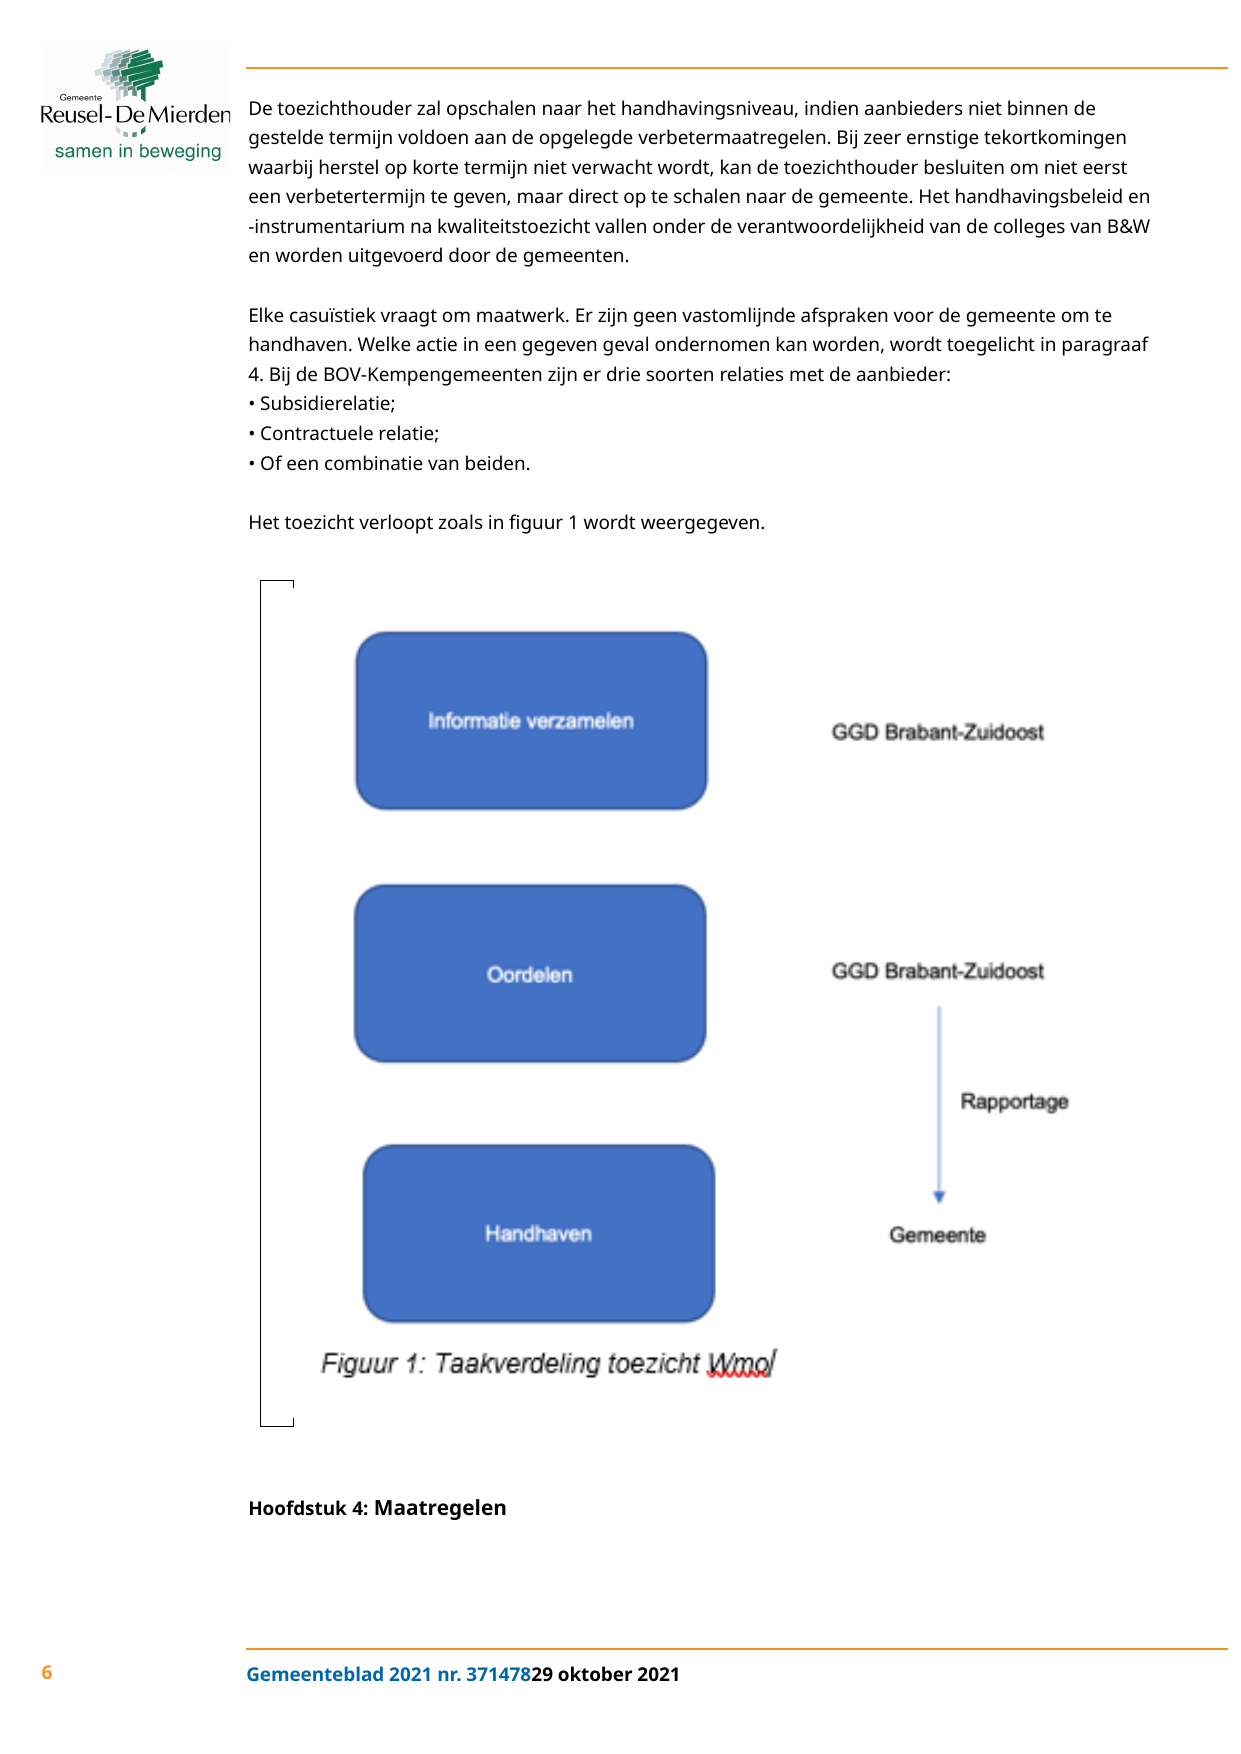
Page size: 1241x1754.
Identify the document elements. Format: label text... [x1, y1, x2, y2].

text Hoofdstuk 4: Maatregelen [248, 1493, 1152, 1522]
picture [41, 47, 231, 172]
text • Subsidierelatie; [248, 391, 1152, 416]
text • Contractuele relatie; [248, 420, 1152, 446]
text De toezichthouder zal opschalen naar het handhavingsniveau, indien aanbieders niet binnen de gestelde termijn voldoen aan de opgelegde verbetermaatregelen. Bij zeer ernstige tekortkomingen waarbij herstel op korte termijn niet verwacht wordt, kan de toezichthouder besluiten om niet eerst een verbetertermijn te geven, maar direct op te schalen naar de gemeente. Het handhavingsbeleid en -instrumentarium na kwaliteitstoezicht vallen onder de verantwoordelijkheid van de colleges van B&W en worden uitgevoerd door de gemeenten. [248, 95, 1152, 268]
text • Of een combinatie van beiden. [248, 450, 1152, 476]
picture [268, 588, 1173, 1418]
text Het toezicht verloopt zoals in figuur 1 wordt weergegeven. [248, 509, 1152, 535]
text Elke casuïstiek vraagt om maatwerk. Er zijn geen vastomlijnde afspraken voor de gemeente om te handhaven. Welke actie in een gegeven geval ondernomen kan worden, wordt toegelicht in paragraaf 4. Bij de BOV-Kempengemeenten zijn er drie soorten relaties met de aanbieder: [248, 302, 1152, 387]
